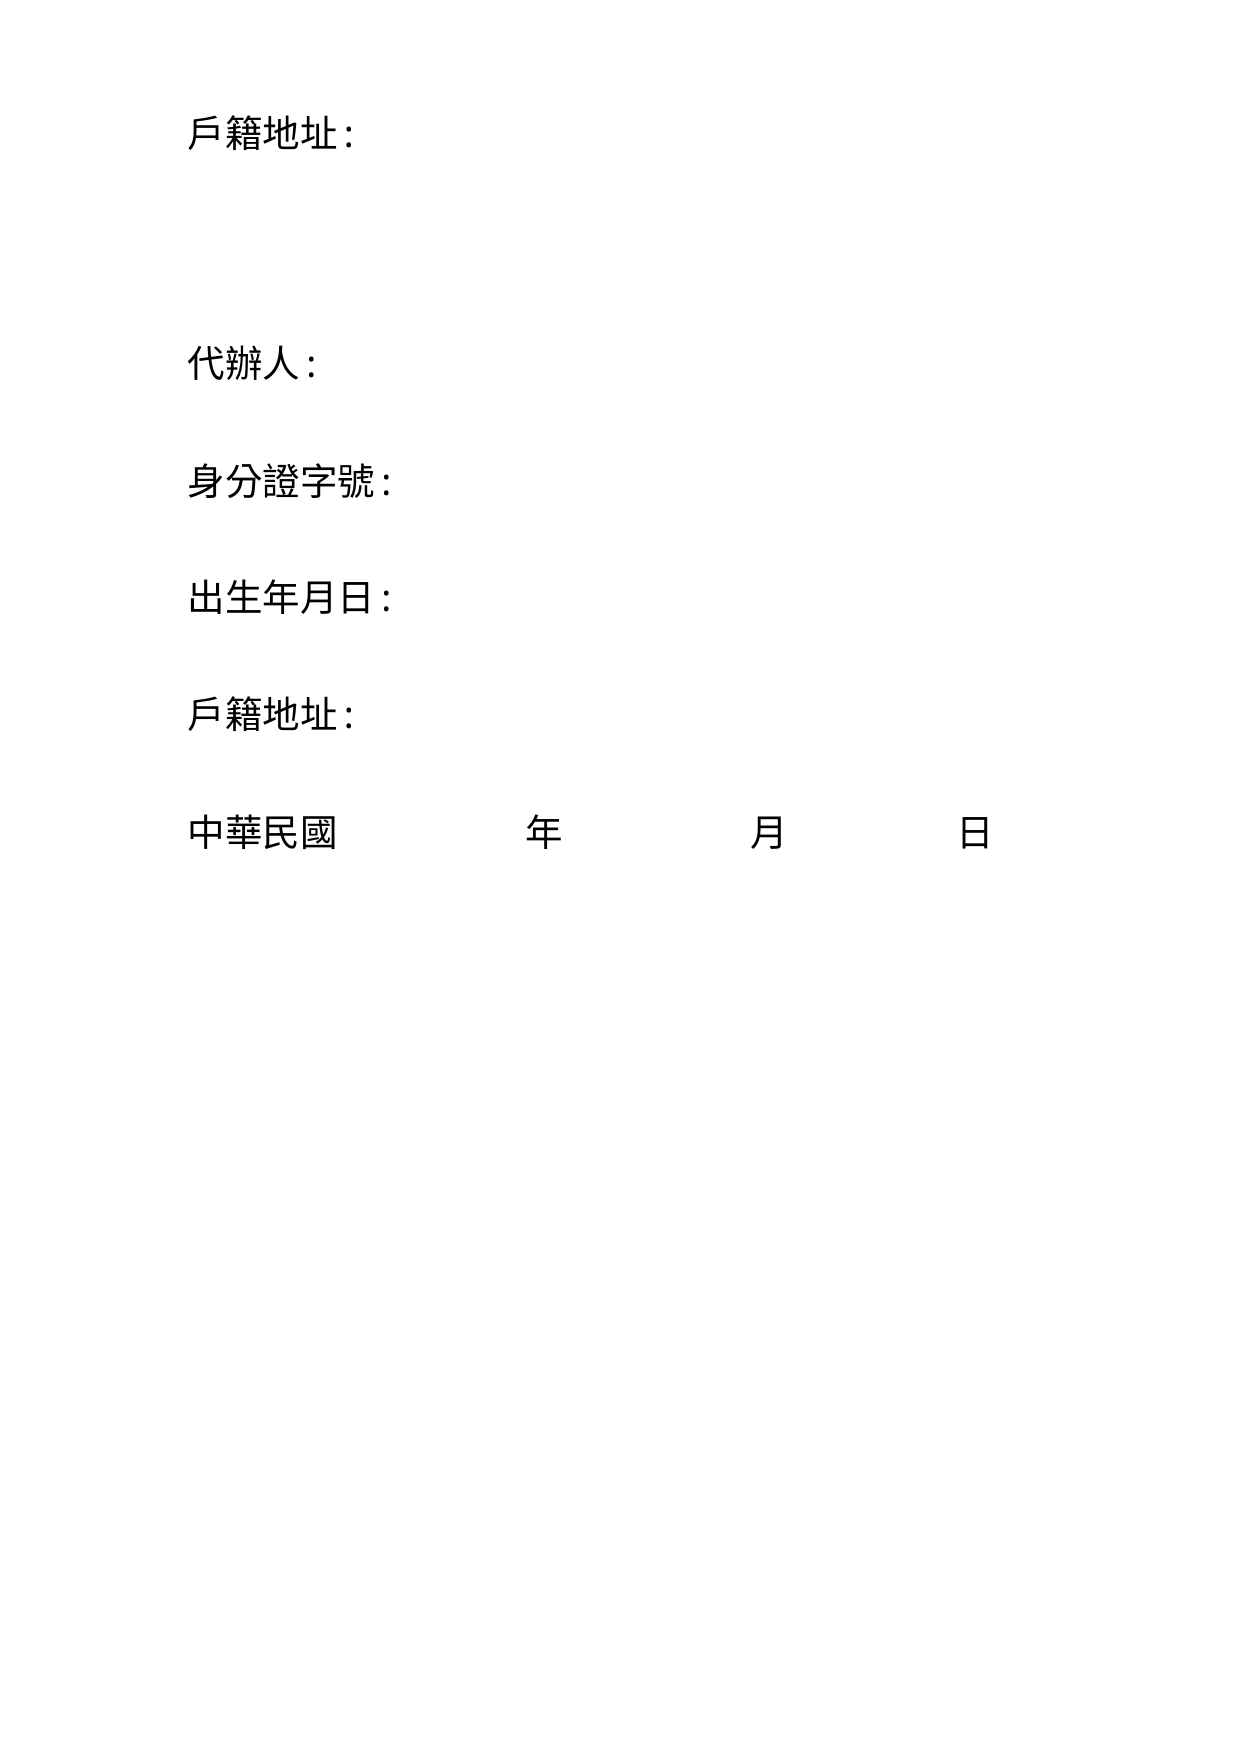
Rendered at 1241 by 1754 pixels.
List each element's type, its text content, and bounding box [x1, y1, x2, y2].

text 戶籍地址: [187, 671, 1053, 733]
text 出生年月日: [187, 554, 1053, 616]
text 身分證字號: [187, 437, 1053, 499]
text 中華民國 年 月 日 [187, 788, 1053, 850]
text 戶籍地址: [187, 89, 1053, 152]
text 代辦人: [187, 320, 1053, 382]
